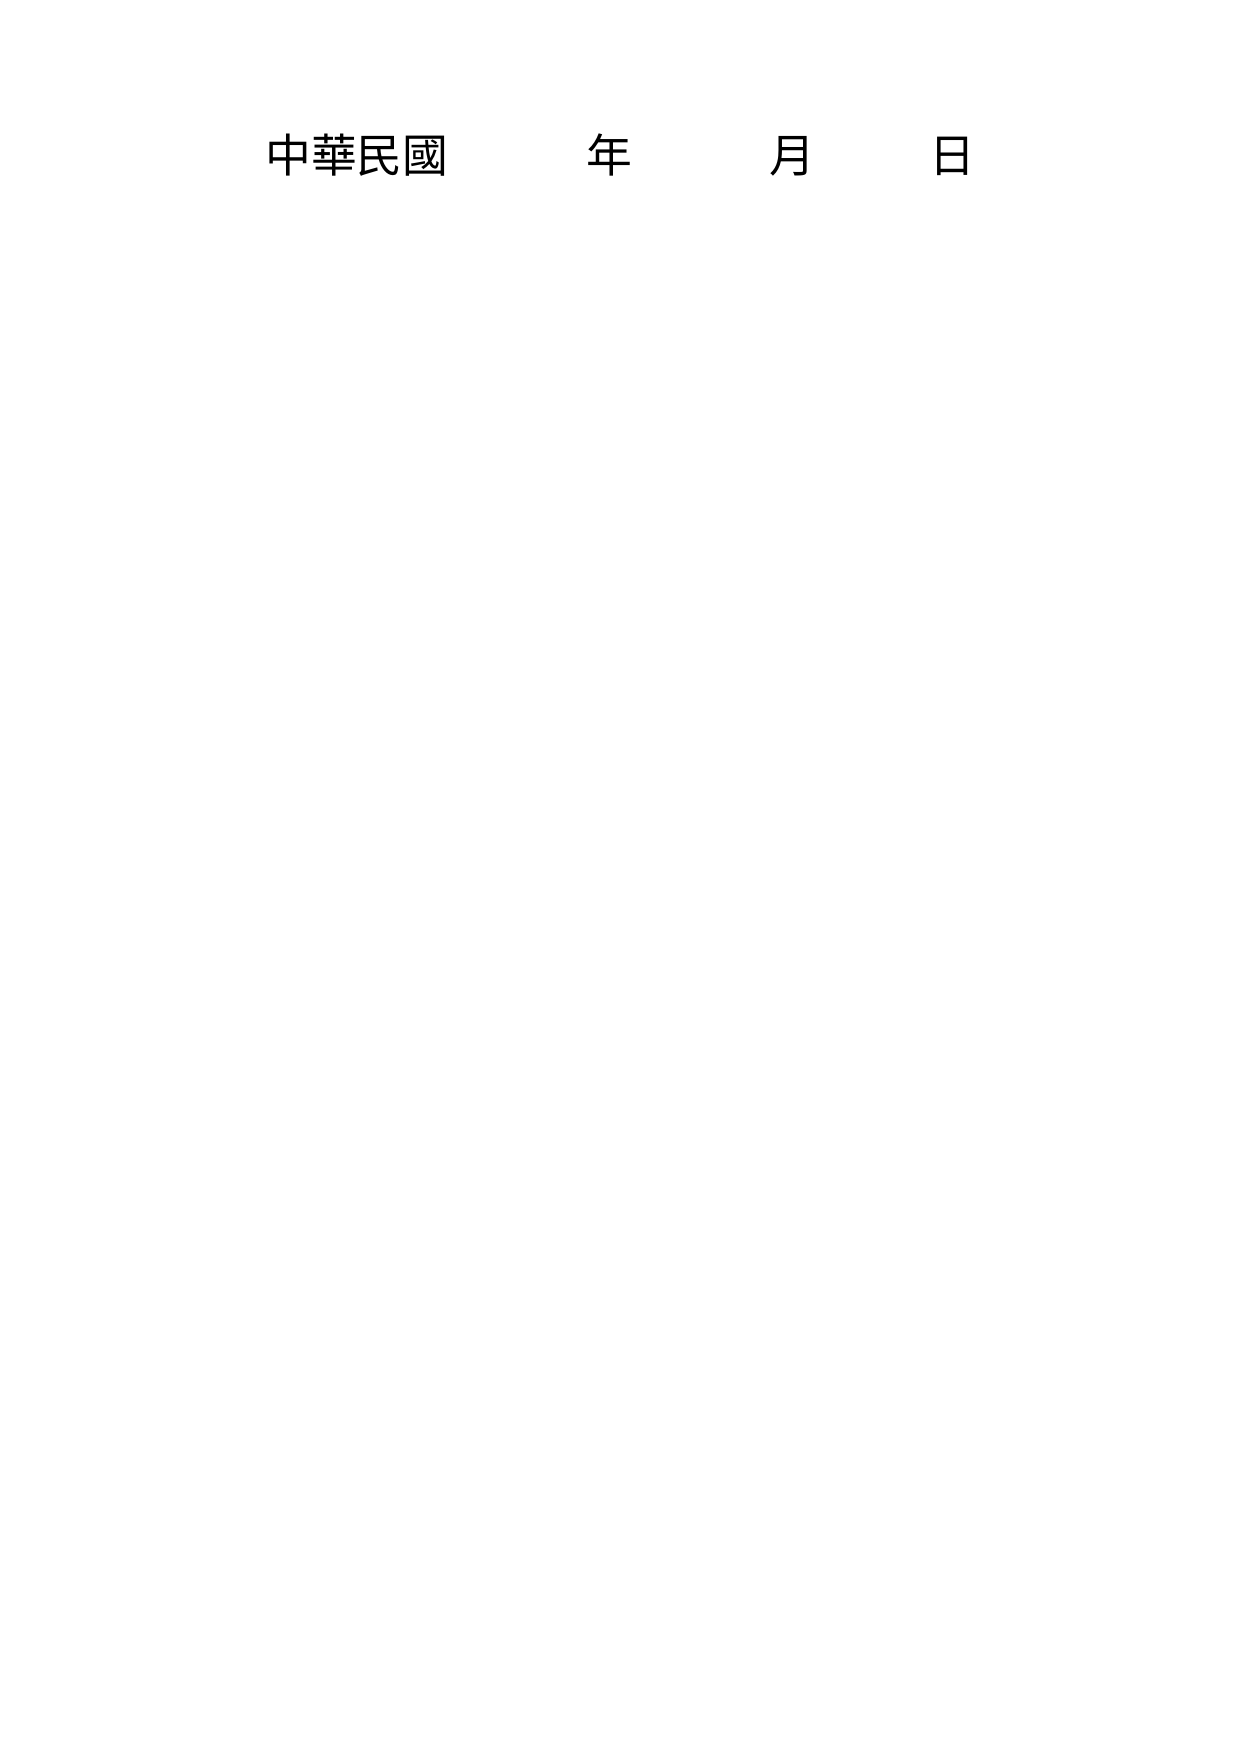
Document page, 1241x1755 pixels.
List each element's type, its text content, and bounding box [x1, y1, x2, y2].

text 中華民國 年 月 日 [75, 79, 1165, 204]
